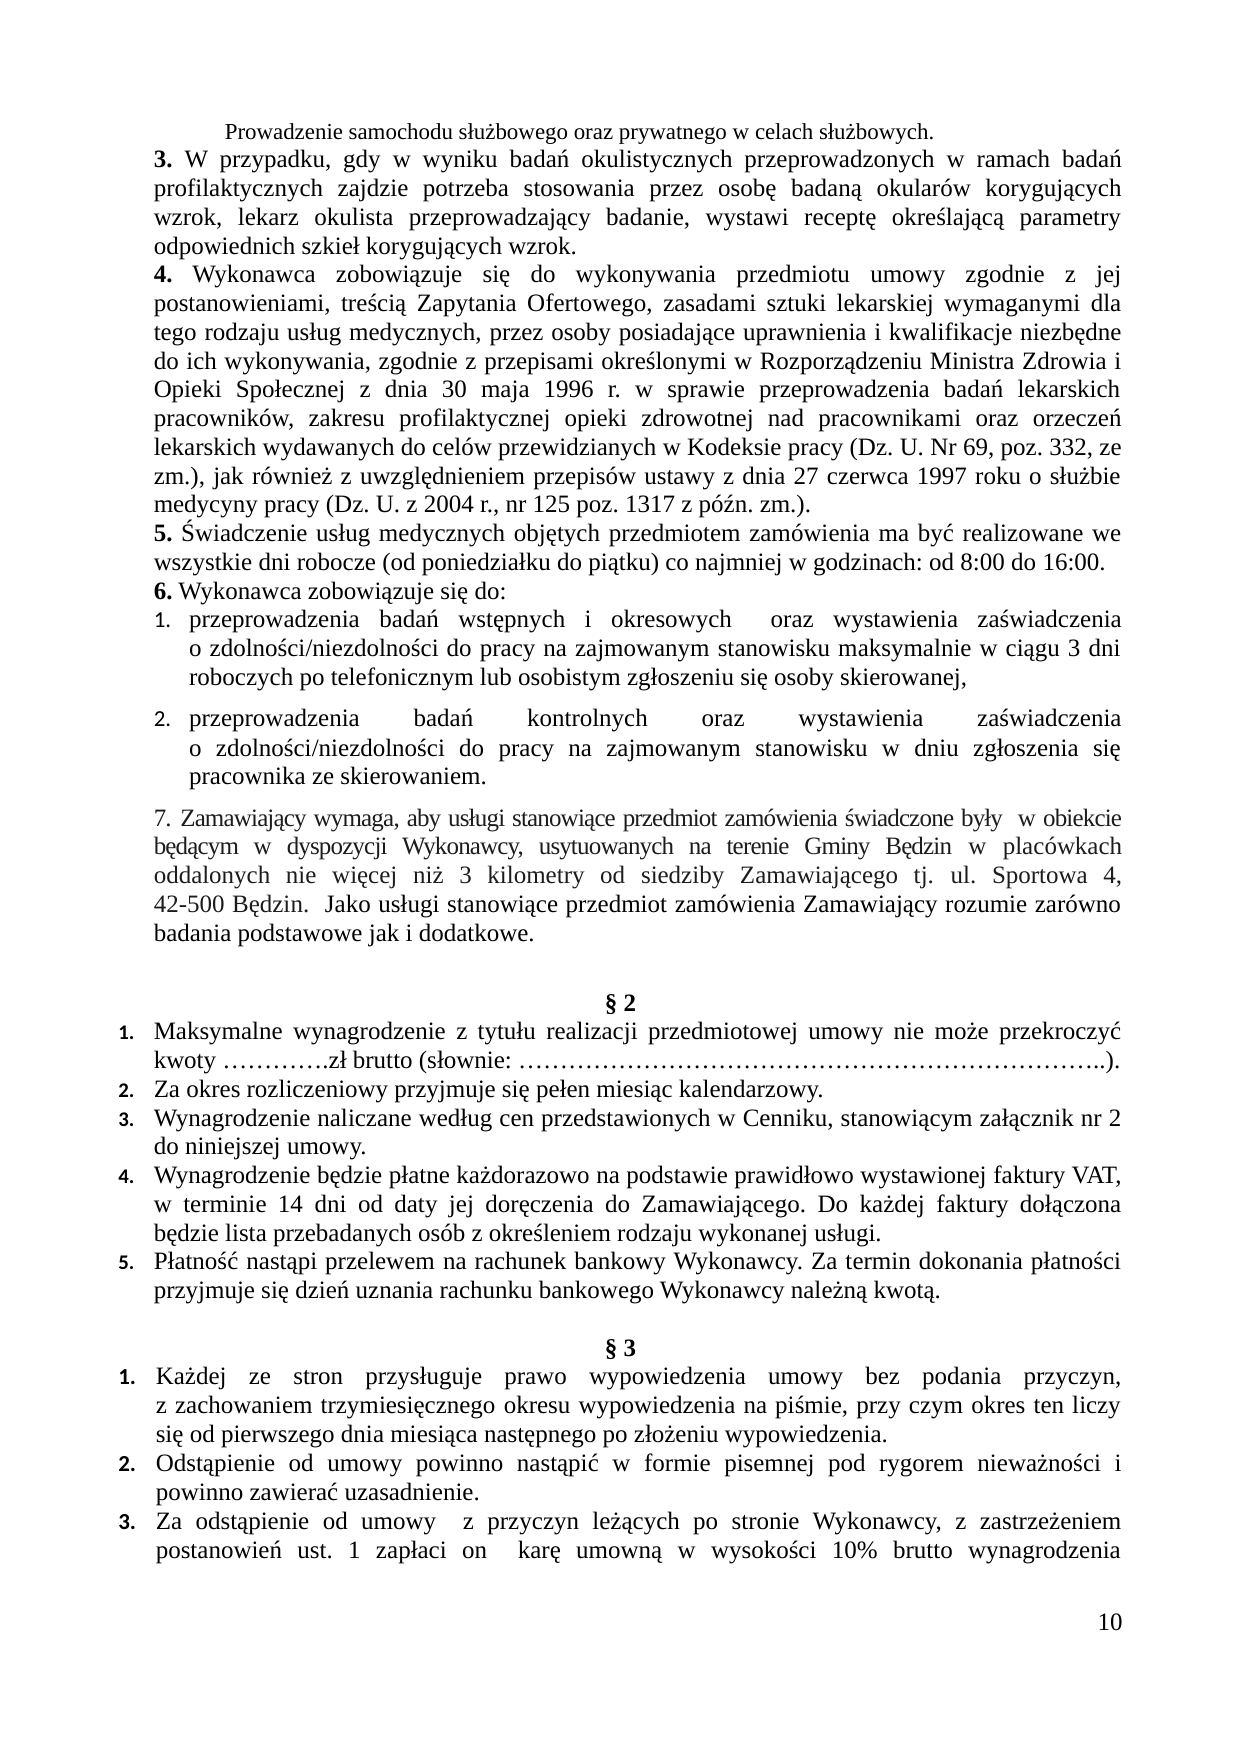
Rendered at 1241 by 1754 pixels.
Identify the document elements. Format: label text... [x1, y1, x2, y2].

text § 3 [118, 1333, 1122, 1361]
list 3. W przypadku, gdy w wyniku badań okulistycznych przeprowadzonych w ramach badań profilaktycznych zajdzie potrzeba stosowania przez osobę badaną okularów korygujących wzrok, lekarz okulista przeprowadzający badanie, wystawi receptę określającą parametry odpowiednich szkieł korygujących wzrok. [118, 144, 1122, 259]
text § 2 [118, 988, 1122, 1016]
list 6. Wykonawca zobowiązuje się do: [118, 576, 1122, 604]
list Wynagrodzenie będzie płatne każdorazowo na podstawie prawidłowo wystawionej faktury VAT, w terminie 14 dni od daty jej doręczenia do Zamawiającego. Do każdej faktury dołączona będzie lista przebadanych osób z określeniem rodzaju wykonanej usługi. [118, 1160, 1122, 1246]
list Wynagrodzenie naliczane według cen przedstawionych w Cenniku, stanowiącym załącznik nr 2 do niniejszej umowy. [118, 1103, 1122, 1160]
list 5. Świadczenie usług medycznych objętych przedmiotem zamówienia ma być realizowane we wszystkie dni robocze (od poniedziałku do piątku) co najmniej w godzinach: od 8:00 do 16:00. [118, 518, 1122, 576]
list Płatność nastąpi przelewem na rachunek bankowy Wykonawcy. Za termin dokonania płatności przyjmuje się dzień uznania rachunku bankowego Wykonawcy należną kwotą. [118, 1246, 1122, 1304]
list Maksymalne wynagrodzenie z tytułu realizacji przedmiotowej umowy nie może przekroczyć kwoty ………….zł brutto (słownie: ……………………………………………………………..). [118, 1016, 1122, 1074]
list przeprowadzenia badań wstępnych i okresowych oraz wystawienia zaświadczenia o zdolności/niezdolności do pracy na zajmowanym stanowisku maksymalnie w ciągu 3 dni roboczych po telefonicznym lub osobistym zgłoszeniu się osoby skierowanej, [153, 604, 1122, 691]
list Za okres rozliczeniowy przyjmuje się pełen miesiąc kalendarzowy. [118, 1074, 1122, 1103]
list przeprowadzenia badań kontrolnych oraz wystawienia zaświadczenia o zdolności/niezdolności do pracy na zajmowanym stanowisku w dniu zgłoszenia się pracownika ze skierowaniem. [153, 703, 1122, 790]
list Prowadzenie samochodu służbowego oraz prywatnego w celach służbowych. [189, 118, 1122, 144]
list Odstąpienie od umowy powinno nastąpić w formie pisemnej pod rygorem nieważności i powinno zawierać uzasadnienie. [118, 1448, 1122, 1506]
list 7. Zamawiający wymaga, aby usługi stanowiące przedmiot zamówienia świadczone były w obiekcie będącym w dyspozycji Wykonawcy, usytuowanych na terenie Gminy Będzin w placówkach oddalonych nie więcej niż 3 kilometry od siedziby Zamawiającego tj. ul. Sportowa 4, 42-500 Będzin. Jako usługi stanowiące przedmiot zamówienia Zamawiający rozumie zarówno badania podstawowe jak i dodatkowe. [118, 803, 1122, 946]
list Każdej ze stron przysługuje prawo wypowiedzenia umowy bez podania przyczyn, z zachowaniem trzymiesięcznego okresu wypowiedzenia na piśmie, przy czym okres ten liczy się od pierwszego dnia miesiąca następnego po złożeniu wypowiedzenia. [118, 1361, 1122, 1448]
list 4. Wykonawca zobowiązuje się do wykonywania przedmiotu umowy zgodnie z jej postanowieniami, treścią Zapytania Ofertowego, zasadami sztuki lekarskiej wymaganymi dla tego rodzaju usług medycznych, przez osoby posiadające uprawnienia i kwalifikacje niezbędne do ich wykonywania, zgodnie z przepisami określonymi w Rozporządzeniu Ministra Zdrowia i Opieki Społecznej z dnia 30 maja 1996 r. w sprawie przeprowadzenia badań lekarskich pracowników, zakresu profilaktycznej opieki zdrowotnej nad pracownikami oraz orzeczeń lekarskich wydawanych do celów przewidzianych w Kodeksie pracy (Dz. U. Nr 69, poz. 332, ze zm.), jak również z uwzględnieniem przepisów ustawy z dnia 27 czerwca 1997 roku o służbie medycyny pracy (Dz. U. z 2004 r., nr 125 poz. 1317 z późn. zm.). [118, 259, 1122, 518]
list Za odstąpienie od umowy z przyczyn leżących po stronie Wykonawcy, z zastrzeżeniem postanowień ust. 1 zapłaci on karę umowną w wysokości 10% brutto wynagrodzenia [118, 1506, 1122, 1563]
